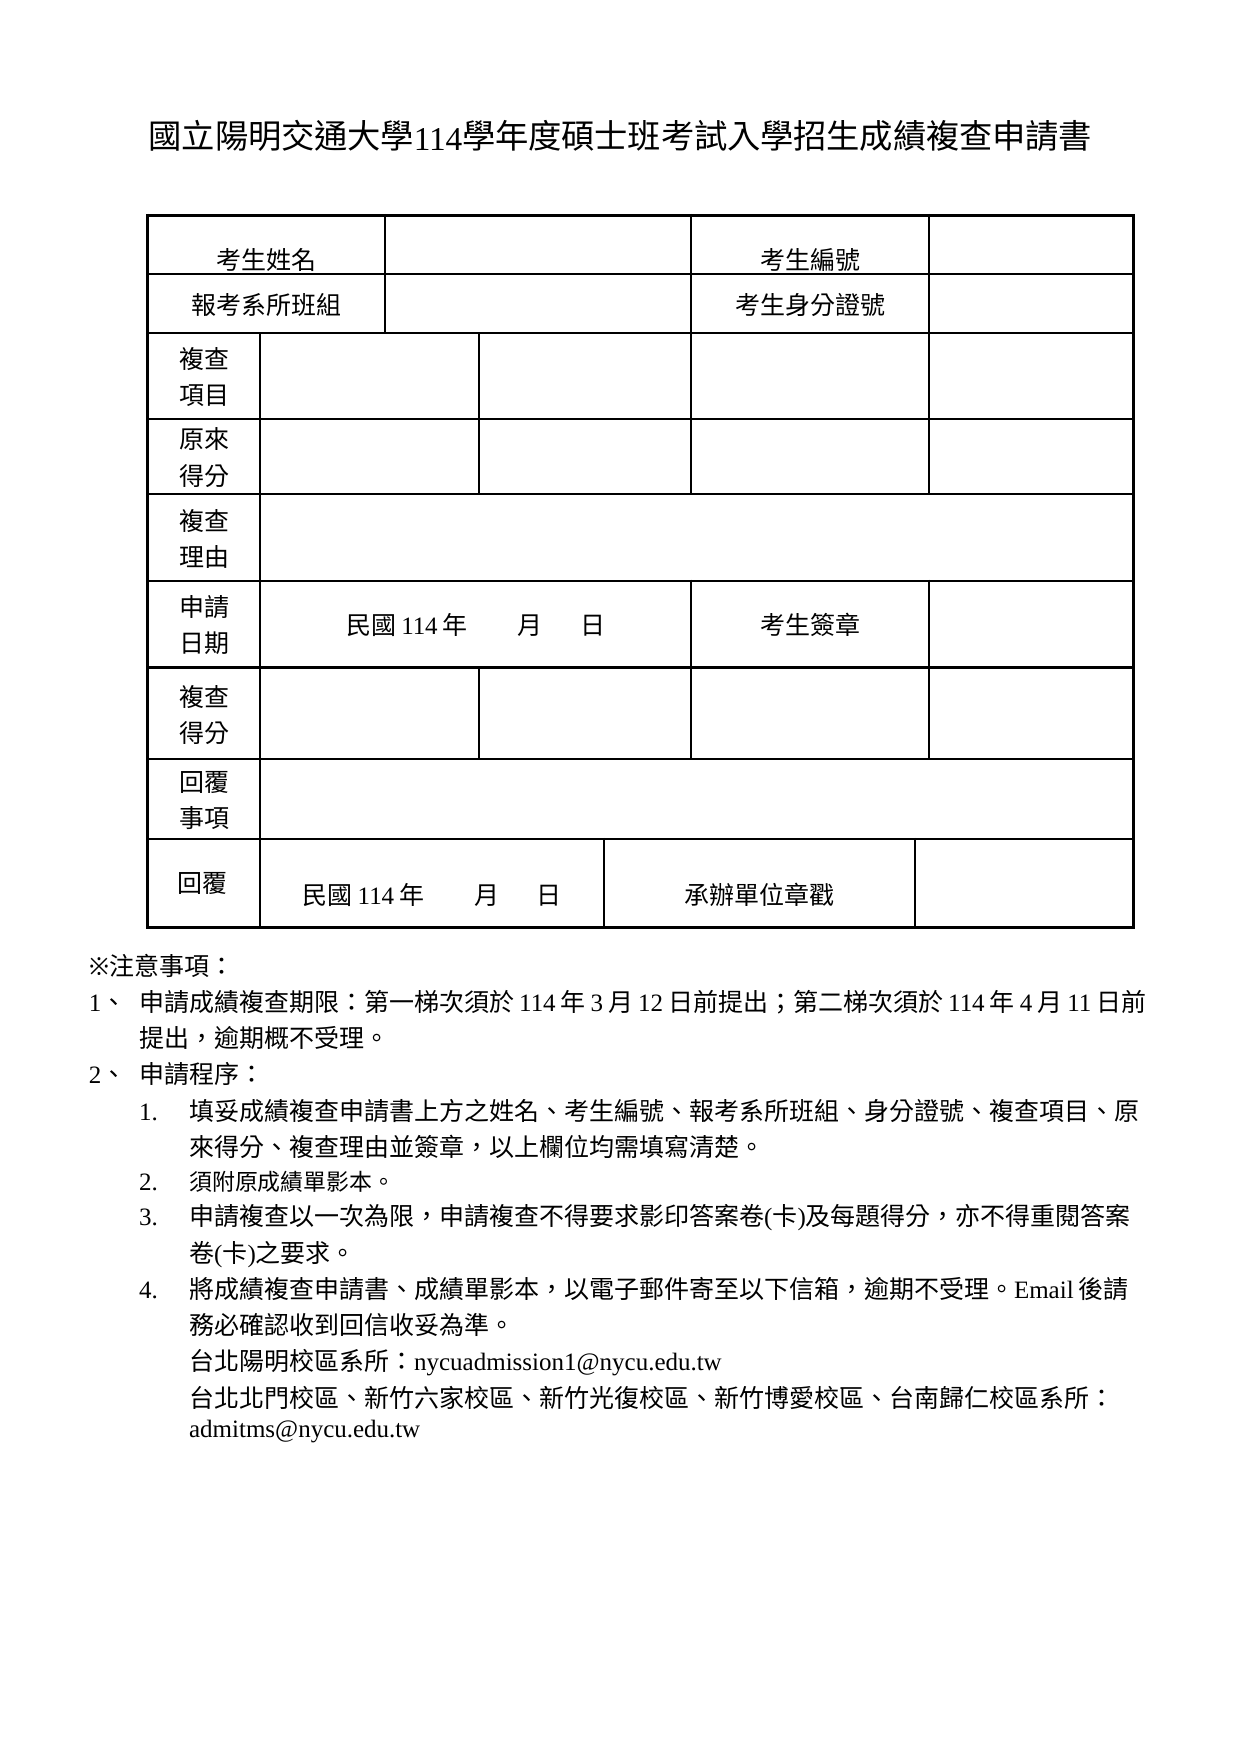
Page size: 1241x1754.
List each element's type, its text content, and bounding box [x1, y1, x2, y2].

table_cell [261, 760, 1132, 838]
table_cell [692, 420, 928, 493]
table_cell 承辦單位章戳 [605, 840, 914, 926]
table_cell [261, 334, 478, 418]
table_header [386, 217, 690, 273]
list 將成績複查申請書、成績單影本，以電子郵件寄至以下信箱，逾期不受理。Email後請務必確認收到回信收妥為準。 [139, 1269, 1152, 1342]
table_cell 考生簽章 [692, 582, 928, 666]
list 申請成績複查期限：第一梯次須於114年3月12日前提出；第二梯次須於114年4月11日前提出，逾期概不受理。 [89, 982, 1152, 1055]
table_cell 回覆 事項 [149, 760, 259, 838]
table_cell 考生身分證號 [692, 275, 928, 332]
table_header [930, 217, 1132, 273]
table_cell [386, 275, 690, 332]
text 國立陽明交通大學114學年度碩士班考試入學招生成績複查申請書 [89, 109, 1152, 158]
table_cell [930, 275, 1132, 332]
table_header 考生姓名 [149, 217, 384, 273]
text 台北北門校區、新竹六家校區、新竹光復校區、新竹博愛校區、台南歸仁校區系所：admitms@nycu.edu.tw [189, 1378, 1152, 1443]
table_cell [930, 582, 1132, 666]
table_cell [692, 334, 928, 418]
table_cell [930, 669, 1132, 758]
table_cell [261, 669, 478, 758]
list 須附原成績單影本。 [139, 1163, 1152, 1197]
table_cell 複查 項目 [149, 334, 259, 418]
table_cell [692, 669, 928, 758]
table_cell 民國114年 月 日 [261, 582, 690, 666]
table_cell [480, 334, 690, 418]
table_cell [480, 420, 690, 493]
text 台北陽明校區系所：nycuadmission1@nycu.edu.tw [189, 1342, 1152, 1378]
table_cell [930, 420, 1132, 493]
table_cell 複查 理由 [149, 495, 259, 579]
table_cell [261, 495, 1132, 579]
table_header 考生編號 [692, 217, 928, 273]
table_cell 複查 得分 [149, 669, 259, 758]
table_cell 申請 日期 [149, 582, 259, 666]
table_cell 回覆 日期 [149, 840, 259, 926]
list 申請程序： [89, 1055, 1152, 1091]
table_cell 原來 得分 [149, 420, 259, 493]
list 填妥成績複查申請書上方之姓名、考生編號、報考系所班組、身分證號、複查項目、原來得分、複查理由並簽章，以上欄位均需填寫清楚。 [139, 1091, 1152, 1163]
table_cell [480, 669, 690, 758]
table_cell [930, 334, 1132, 418]
table_cell [916, 840, 1132, 926]
table_cell [261, 420, 478, 493]
text ※注意事項： [89, 946, 1152, 982]
table_cell 民國114年 月 日 [261, 840, 603, 926]
list 申請複查以一次為限，申請複查不得要求影印答案卷(卡)及每題得分，亦不得重閱答案卷(卡)之要求。 [139, 1197, 1152, 1269]
table_cell 報考系所班組 [149, 275, 384, 332]
